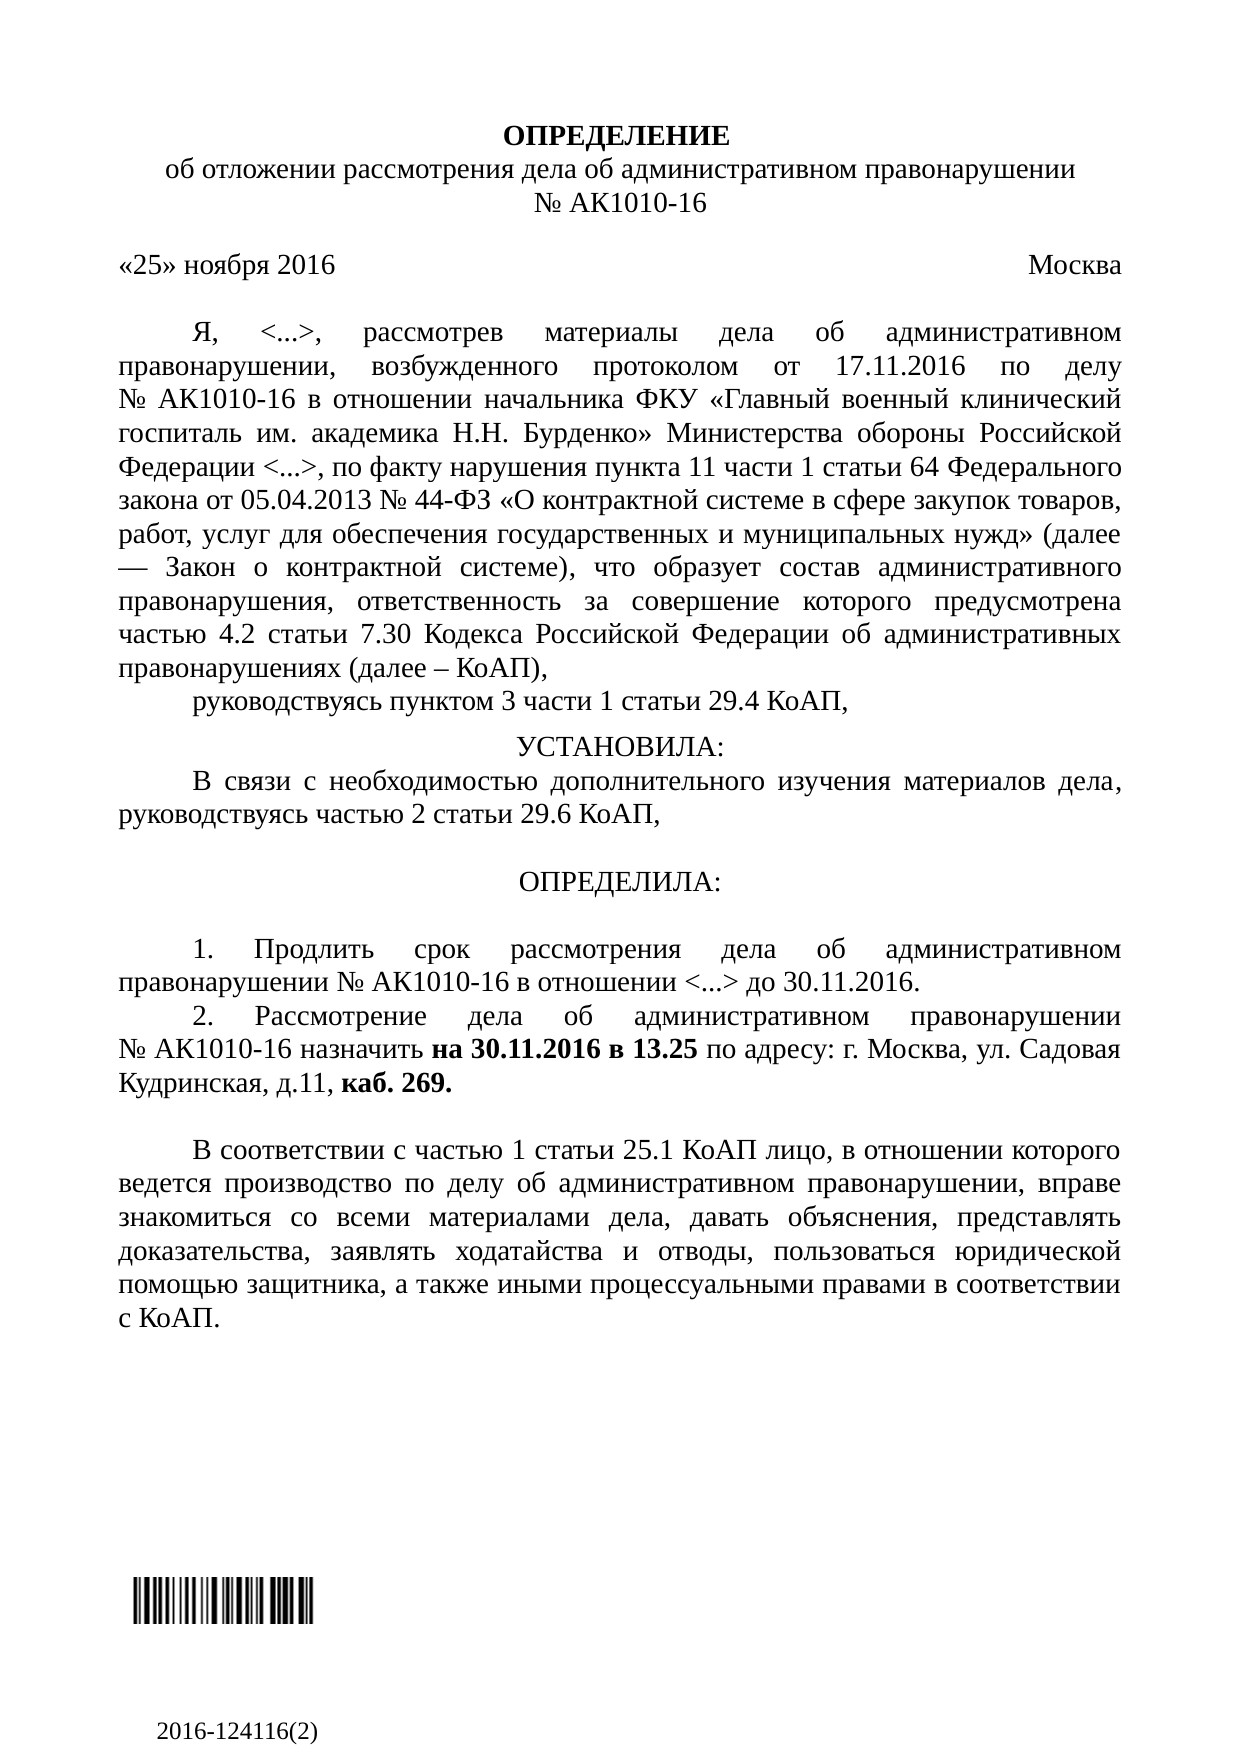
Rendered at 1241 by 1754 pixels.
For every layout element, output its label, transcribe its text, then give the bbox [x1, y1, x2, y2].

text руководствуясь пунктом 3 части 1 статьи 29.4 КоАП, [118, 683, 1122, 717]
text УСТАНОВИЛА: [118, 729, 1122, 763]
text 1. Продлить срок рассмотрения дела об административном правонарушении № АК1010-16 в отношении <...> до 30.11.2016. [118, 931, 1122, 998]
text 2. Рассмотрение дела об административном правонарушении № АК1010-16 назначить на 30.11.2016 в 13.25 по адресу: г. Москва, ул. Садовая Кудринская, д.11, каб. 269. [118, 998, 1122, 1098]
picture [118, 1577, 331, 1624]
text Я, <...>, рассмотрев материалы дела об административном правонарушении, возбужденного протоколом от 17.11.2016 по делу № АК1010-16 в отношении начальника ФКУ «Главный военный клинический госпиталь им. академика Н.Н. Бурденко» Министерства обороны Российской Федерации <...>, по факту нарушения пункта 11 части 1 статьи 64 Федерального закона от 05.04.2013 № 44-ФЗ «О контрактной системе в сфере закупок товаров, работ, услуг для обеспечения государственных и муниципальных нужд» (далее — Закон о контрактной системе), что образует состав административного правонарушения, ответственность за совершение которого предусмотрена частью 4.2 статьи 7.30 Кодекса Российской Федерации об административных правонарушениях (далее – КоАП), [118, 314, 1122, 683]
text ОПРЕДЕЛИЛА: [118, 864, 1122, 897]
text об отложении рассмотрения дела об административном правонарушении № АК1010-16 [118, 152, 1122, 219]
text В связи с необходимостью дополнительного изучения материалов дела, руководствуясь частью 2 статьи 29.6 КоАП, [118, 763, 1122, 830]
text «25» ноября 2016 Москва [118, 247, 1122, 281]
text В соответствии с частью 1 статьи 25.1 КоАП лицо, в отношении которого ведется производство по делу об административном правонарушении, вправе знакомиться со всеми материалами дела, давать объяснения, представлять доказательства, заявлять ходатайства и отводы, пользоваться юридической помощью защитника, а также иными процессуальными правами в соответствии с КоАП. [118, 1132, 1122, 1333]
text ОПРЕДЕЛЕНИЕ [118, 118, 1122, 152]
